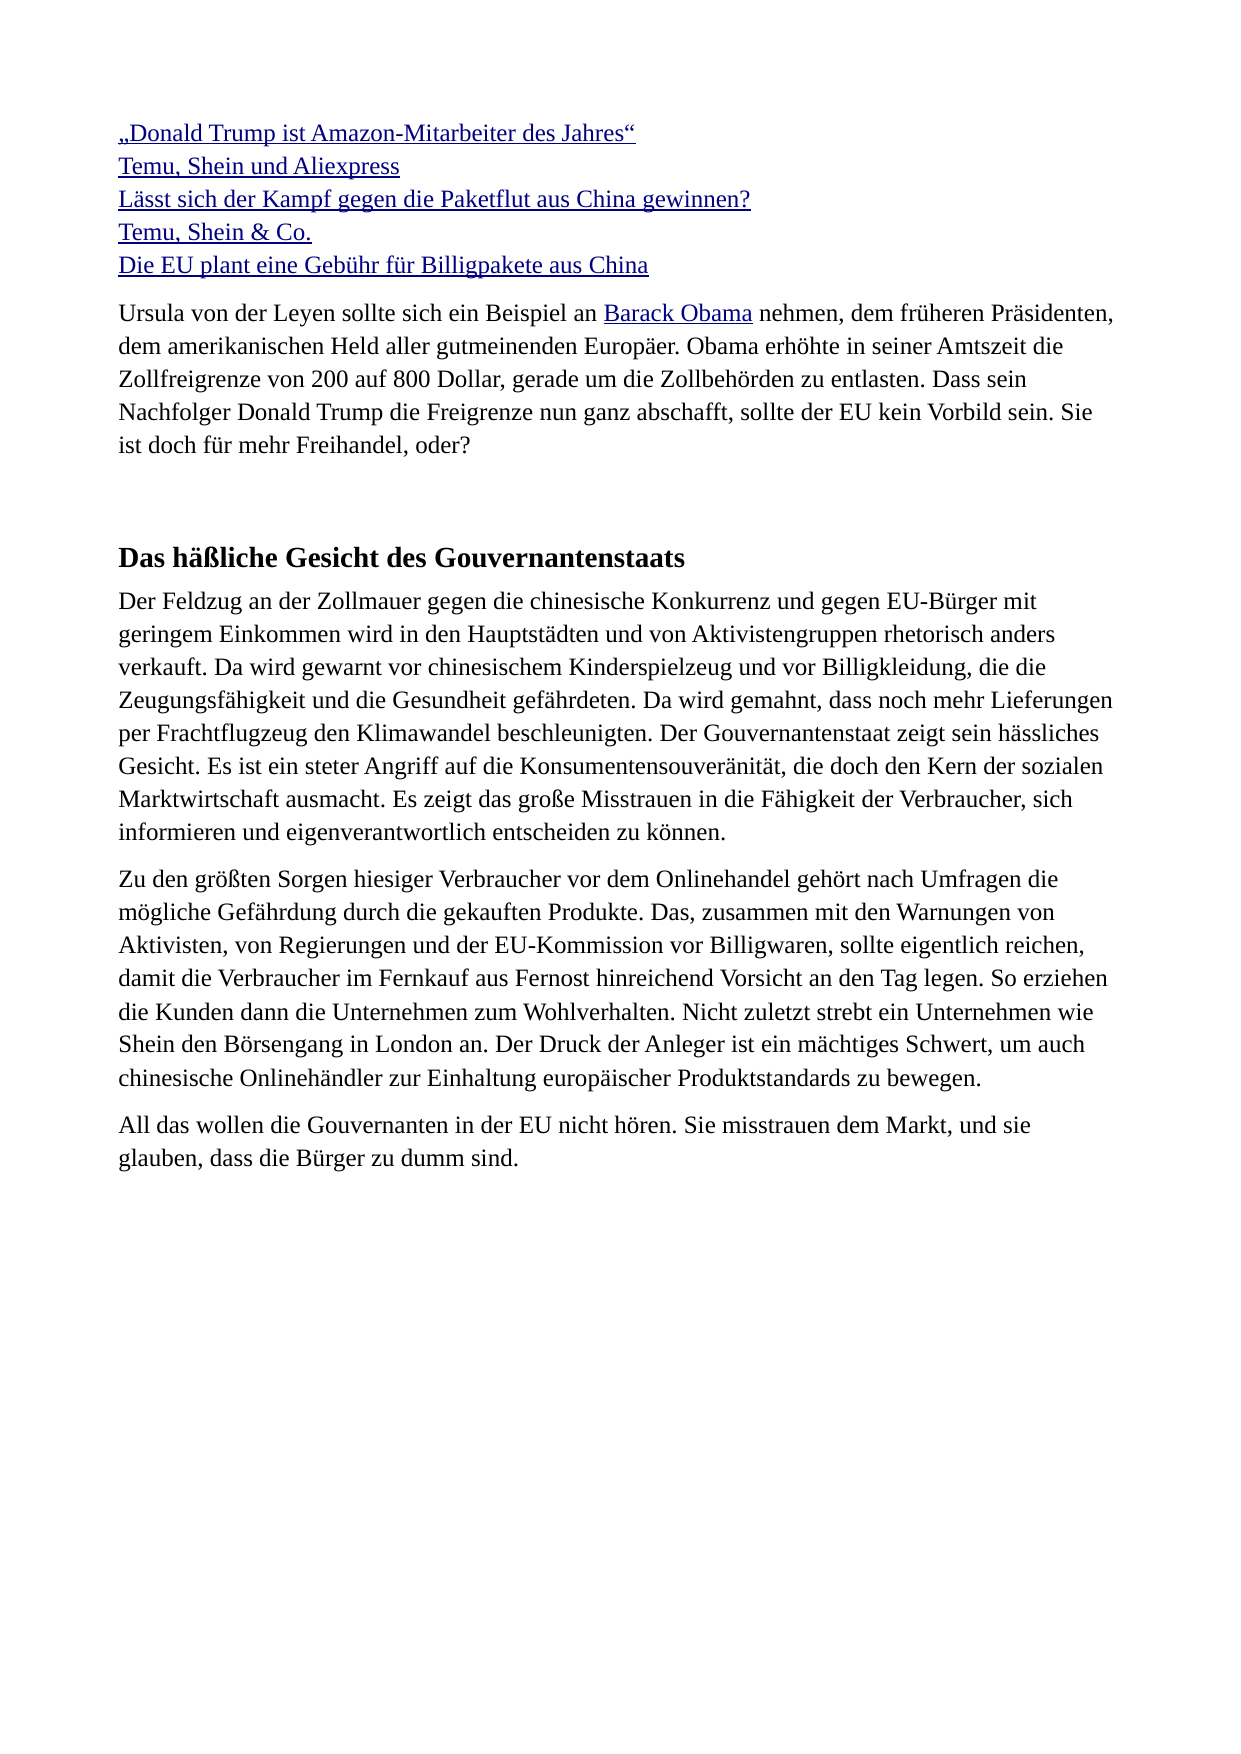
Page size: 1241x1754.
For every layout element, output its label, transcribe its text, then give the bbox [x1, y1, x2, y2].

text „Donald Trump ist Amazon-Mitarbeiter des Jahres“ [118, 118, 1122, 147]
subtitle Das häßliche Gesicht des Gouvernantenstaats [118, 540, 1122, 573]
text Zu den größten Sorgen hiesiger Verbraucher vor dem Onlinehandel gehört nach Umfragen die mögliche Gefährdung durch die gekauften Produkte. Das, zusammen mit den Warnungen von Aktivisten, von Regierungen und der EU-Kommission vor Billigwaren, sollte eigentlich reichen, damit die Verbraucher im Fernkauf aus Fernost hinreichend Vorsicht an den Tag legen. So erziehen die Kunden dann die Unternehmen zum Wohlverhalten. Nicht zuletzt strebt ein Unternehmen wie Shein den Börsengang in London an. Der Druck der Anleger ist ein mächtiges Schwert, um auch chinesische Onlinehändler zur Einhaltung euro­päischer Produktstandards zu bewegen. [118, 864, 1122, 1091]
text Temu, Shein & Co. [118, 217, 1122, 246]
text Der Feldzug an der Zollmauer ge­gen die chinesische Konkurrenz und gegen EU-Bürger mit geringem Einkommen wird in den Hauptstädten und von Aktivistengruppen rhetorisch anders verkauft. Da wird gewarnt vor chinesischem Kinderspielzeug und vor Billigkleidung, die die Zeugungsfähigkeit und die Gesundheit gefährdeten. Da wird gemahnt, dass noch mehr Lieferungen per Frachtflugzeug den Klimawandel beschleunigten. Der Gouvernantenstaat zeigt sein hässliches Gesicht. Es ist ein steter Angriff auf die Kon­sumentensouveränität, die doch den Kern der sozialen Marktwirtschaft ausmacht. Es zeigt das große Misstrauen in die Fähigkeit der Verbraucher, sich informieren und eigenverantwortlich entscheiden zu können. [118, 586, 1122, 846]
text Lässt sich der Kampf gegen die Paketflut aus China gewinnen? [118, 184, 1122, 213]
text Ursula von der Leyen sollte sich ein Beispiel an Barack Obama nehmen, dem früheren Präsidenten, dem amerikanischen Held aller gutmeinenden Europäer. Obama erhöhte in seiner Amtszeit die Zollfreigrenze von 200 auf 800 Dollar, gerade um die Zollbehörden zu entlasten. Dass sein Nachfolger Donald Trump die Freigrenze nun ganz abschafft, sollte der EU kein Vorbild sein. Sie ist doch für mehr Freihandel, oder? [118, 298, 1122, 459]
text Die EU plant eine Gebühr für Billigpakete aus China [118, 250, 1122, 279]
text All das wollen die Gouvernanten in der EU nicht hören. Sie misstrauen dem Markt, und sie glauben, dass die Bürger zu dumm sind. [118, 1110, 1122, 1172]
text Temu, Shein und Aliexpress [118, 151, 1122, 180]
